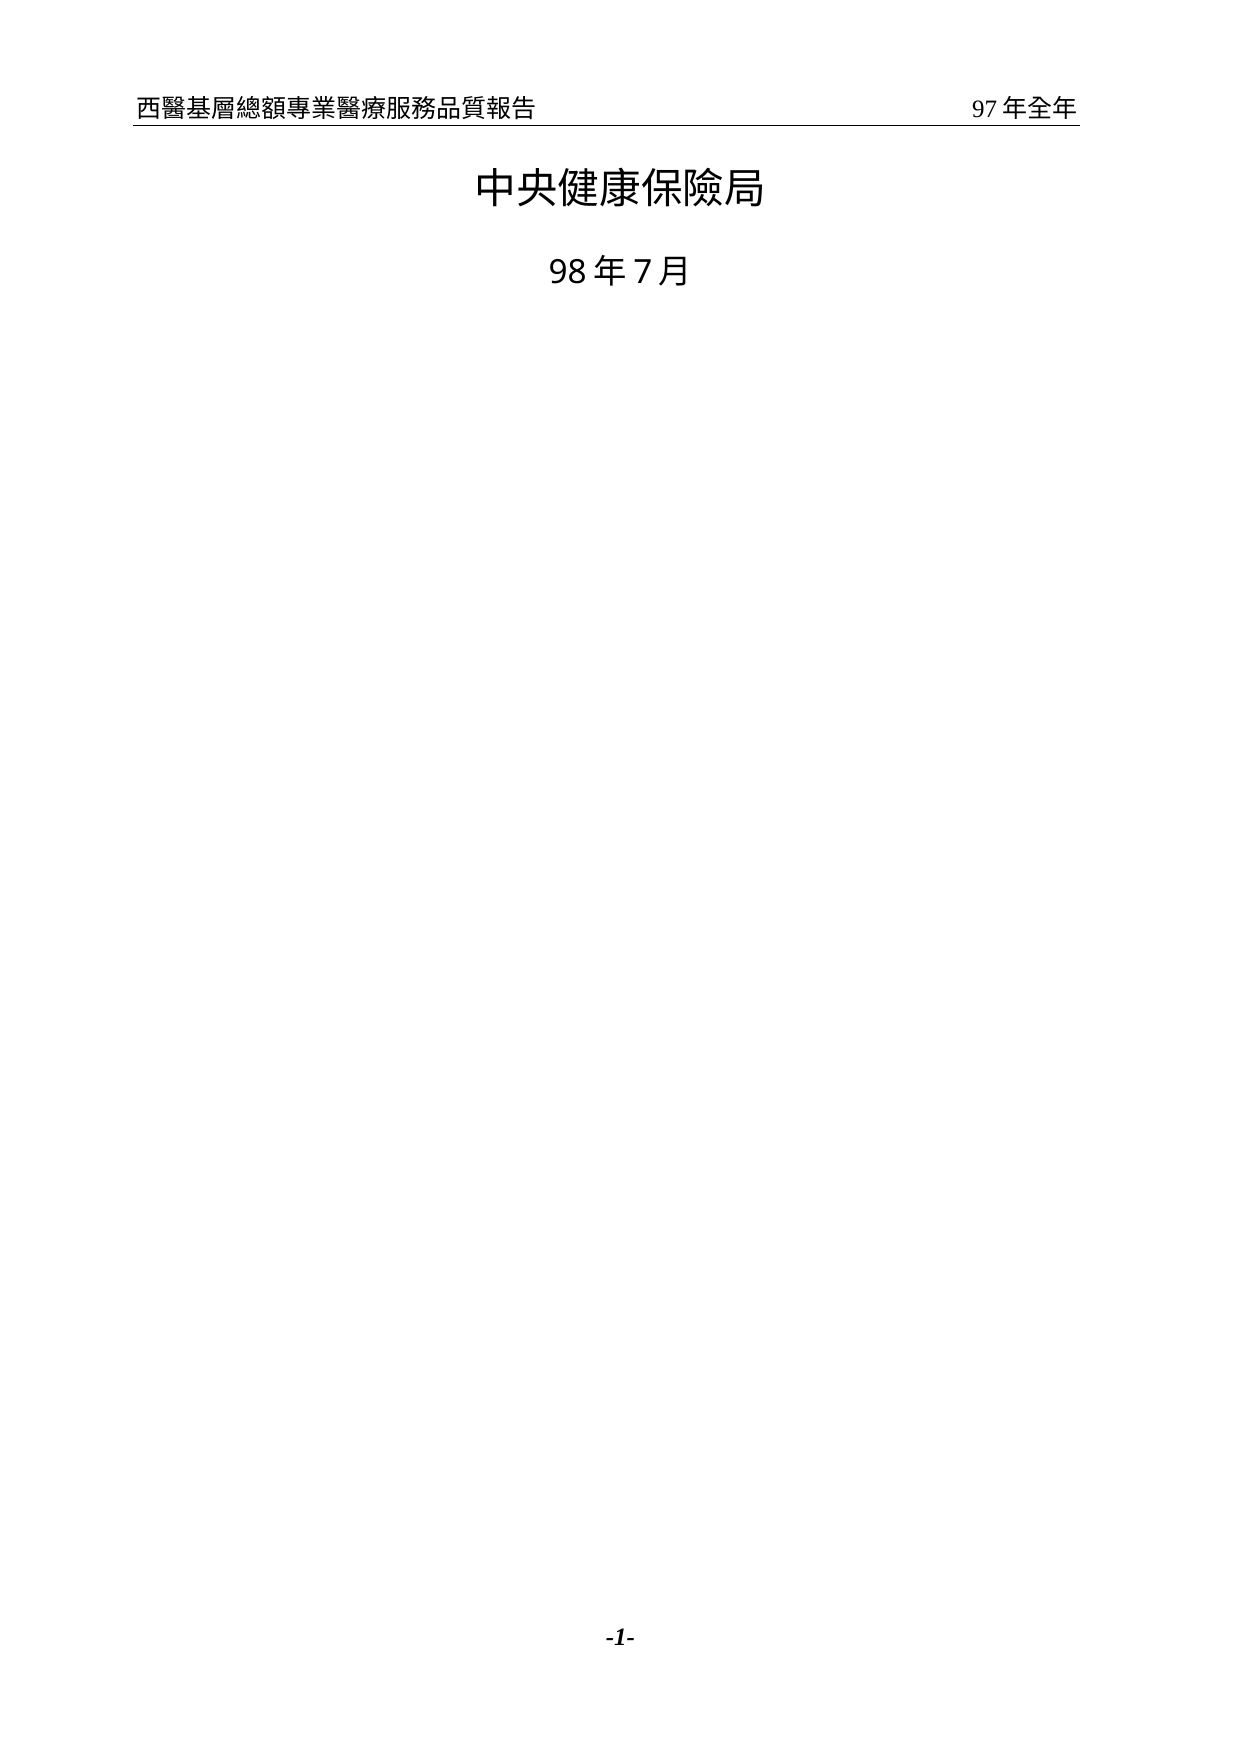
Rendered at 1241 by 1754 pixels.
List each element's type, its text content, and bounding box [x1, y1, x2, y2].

text 98年7月 [136, 245, 1104, 293]
text 中央健康保險局 [136, 155, 1104, 215]
